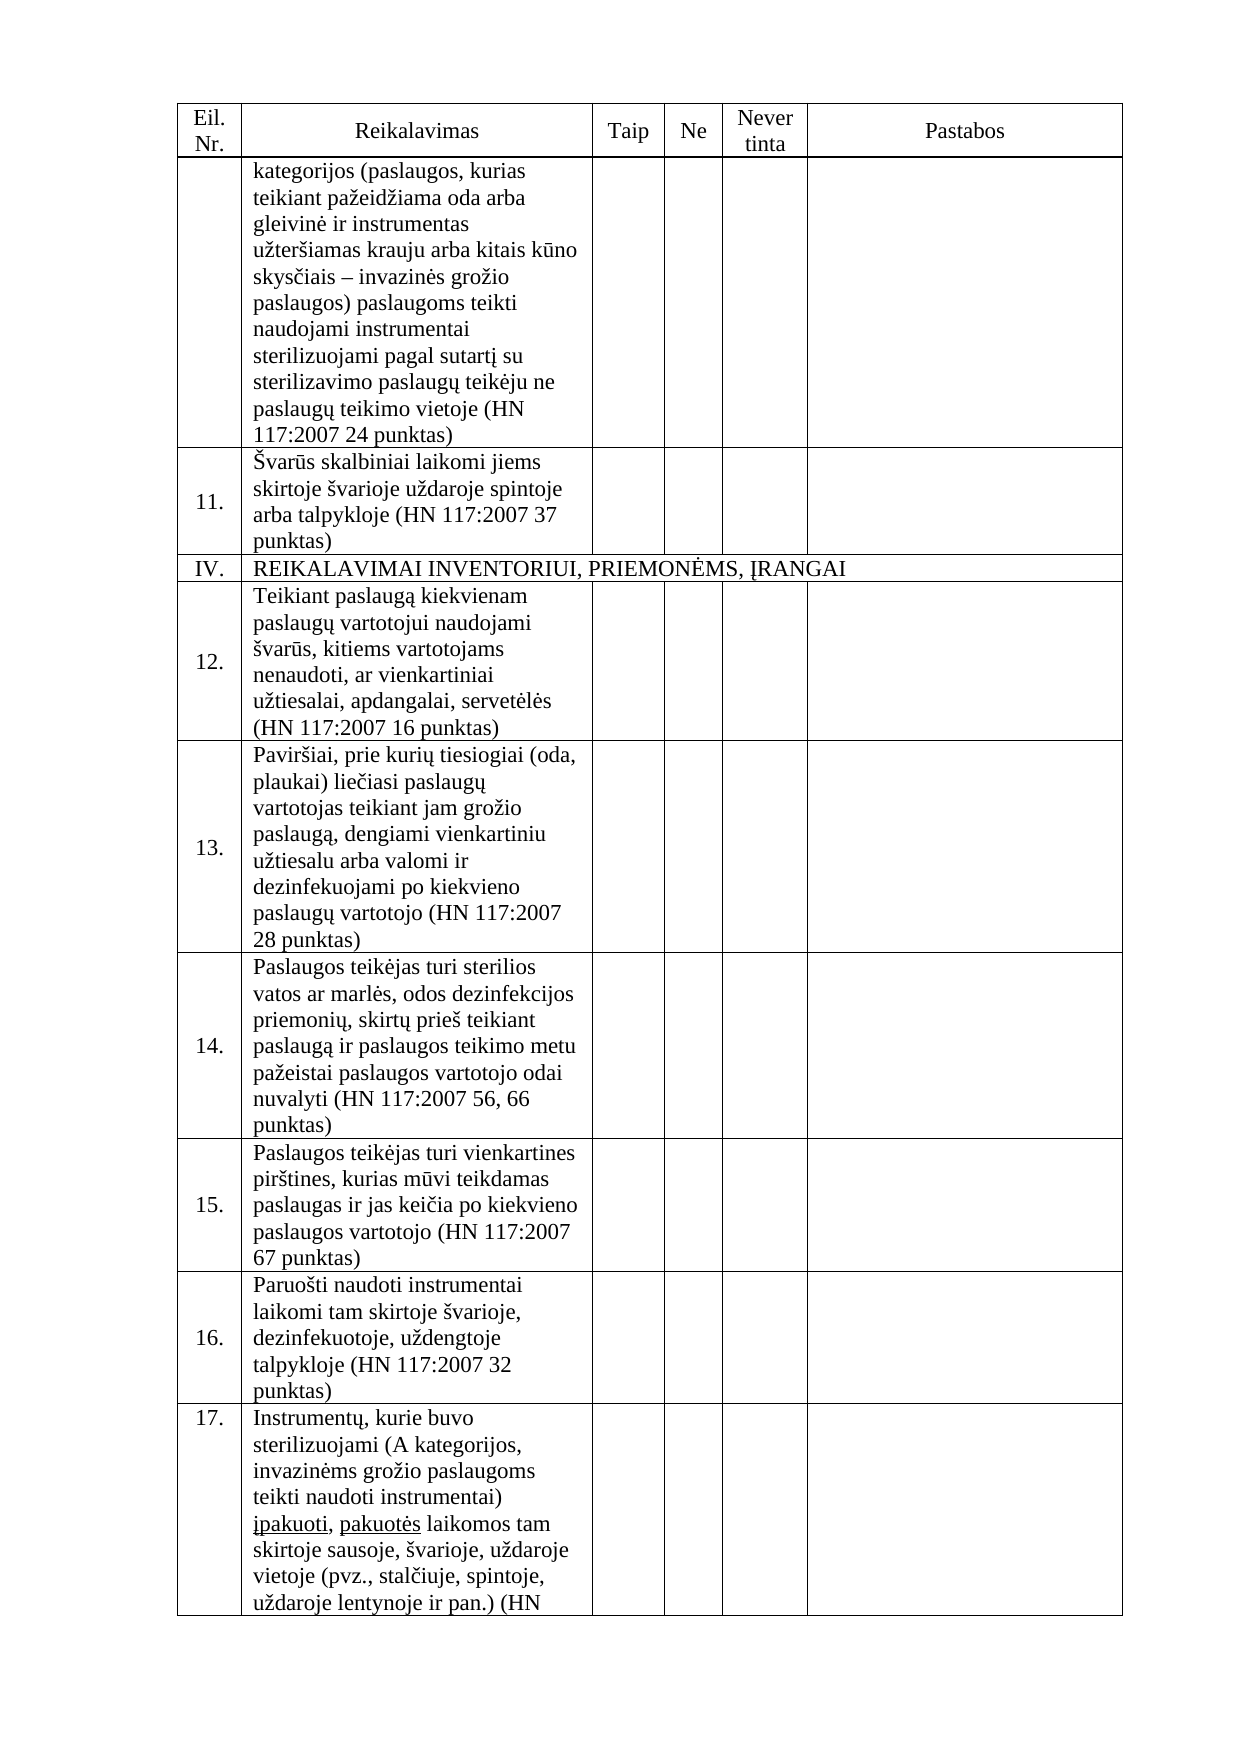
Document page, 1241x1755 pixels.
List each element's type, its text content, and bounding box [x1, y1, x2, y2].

table_cell [723, 953, 807, 1138]
table_cell Paruošti naudoti instrumentai laikomi tam skirtoje švarioje, dezinfekuotoje, uždengtoje talpykloje (HN 117:2007 32 punktas) [242, 1272, 592, 1403]
table_cell [808, 1404, 1122, 1615]
table_cell [723, 1404, 807, 1615]
table_cell [593, 1139, 664, 1271]
table_cell [665, 741, 722, 952]
table_cell 11. [178, 448, 241, 554]
table_cell 13. [178, 741, 241, 952]
table_cell [723, 448, 807, 554]
table_cell [665, 953, 722, 1138]
table_cell Švarūs skalbiniai laikomi jiems skirtoje švarioje uždaroje spintoje arba talpykloje (HN 117:2007 37 punktas) [242, 448, 592, 554]
table_cell [723, 158, 807, 447]
table_cell [665, 158, 722, 447]
table_cell [593, 953, 664, 1138]
table_cell [593, 741, 664, 952]
table_cell [665, 1272, 722, 1403]
table_cell REIKALAVIMAI INVENTORIUI, PRIEMONĖMS, ĮRANGAI [242, 555, 1122, 581]
table_cell [808, 582, 1122, 740]
table_cell [593, 158, 664, 447]
table_cell [723, 1139, 807, 1271]
table_header Reikalavimas [242, 104, 592, 156]
table_cell [665, 448, 722, 554]
table_cell [593, 582, 664, 740]
table_cell Paslaugos teikėjas turi sterilios vatos ar marlės, odos dezinfekcijos priemonių, skirtų prieš teikiant paslaugą ir paslaugos teikimo metu pažeistai paslaugos vartotojo odai nuvalyti (HN 117:2007 56, 66 punktas) [242, 953, 592, 1138]
table_cell [808, 448, 1122, 554]
table_cell [665, 1404, 722, 1615]
table_cell IV. [178, 555, 241, 581]
table_cell Teikiant paslaugą kiekvienam paslaugų vartotojui naudojami švarūs, kitiems vartotojams nenaudoti, ar vienkartiniai užtiesalai, apdangalai, servetėlės (HN 117:2007 16 punktas) [242, 582, 592, 740]
table_cell 14. [178, 953, 241, 1138]
table_cell [665, 582, 722, 740]
table_cell 15. [178, 1139, 241, 1271]
table_cell [808, 1139, 1122, 1271]
table_header Eil. Nr. [178, 104, 241, 156]
table_cell Paslaugos teikėjas turi vienkartines pirštines, kurias mūvi teikdamas paslaugas ir jas keičia po kiekvieno paslaugos vartotojo (HN 117:2007 67 punktas) [242, 1139, 592, 1271]
table_cell [593, 1404, 664, 1615]
table_header Taip [593, 104, 664, 156]
table_cell [808, 158, 1122, 447]
table_cell [723, 582, 807, 740]
table_cell 16. [178, 1272, 241, 1403]
table_header Ne [665, 104, 722, 156]
table_cell kategorijos (paslaugos, kurias teikiant pažeidžiama oda arba gleivinė ir instrumentas užteršiamas krauju arba kitais kūno skysčiais – invazinės grožio paslaugos) paslaugoms teikti naudojami instrumentai sterilizuojami pagal sutartį su sterilizavimo paslaugų teikėju ne paslaugų teikimo vietoje (HN 117:2007 24 punktas) [242, 158, 592, 447]
table_cell [665, 1139, 722, 1271]
table_cell [723, 741, 807, 952]
table_cell Instrumentų, kurie buvo sterilizuojami (A kategorijos, invazinėms grožio paslaugoms teikti naudoti instrumentai) įpakuoti, pakuotės laikomos tam skirtoje sausoje, švarioje, uždaroje vietoje (pvz., stalčiuje, spintoje, uždaroje lentynoje ir pan.) (HN [242, 1404, 592, 1615]
table_cell Paviršiai, prie kurių tiesiogiai (oda, plaukai) liečiasi paslaugų vartotojas teikiant jam grožio paslaugą, dengiami vienkartiniu užtiesalu arba valomi ir dezinfekuojami po kiekvieno paslaugų vartotojo (HN 117:2007 28 punktas) [242, 741, 592, 952]
table_cell [593, 448, 664, 554]
table_header Nevertinta [723, 104, 807, 156]
table_cell 17. [178, 1404, 241, 1615]
table_cell [808, 741, 1122, 952]
table_header Pastabos [808, 104, 1122, 156]
table_cell [723, 1272, 807, 1403]
table_cell [593, 1272, 664, 1403]
table_cell [178, 158, 241, 447]
table_cell 12. [178, 582, 241, 740]
table_cell [808, 1272, 1122, 1403]
table_cell [808, 953, 1122, 1138]
